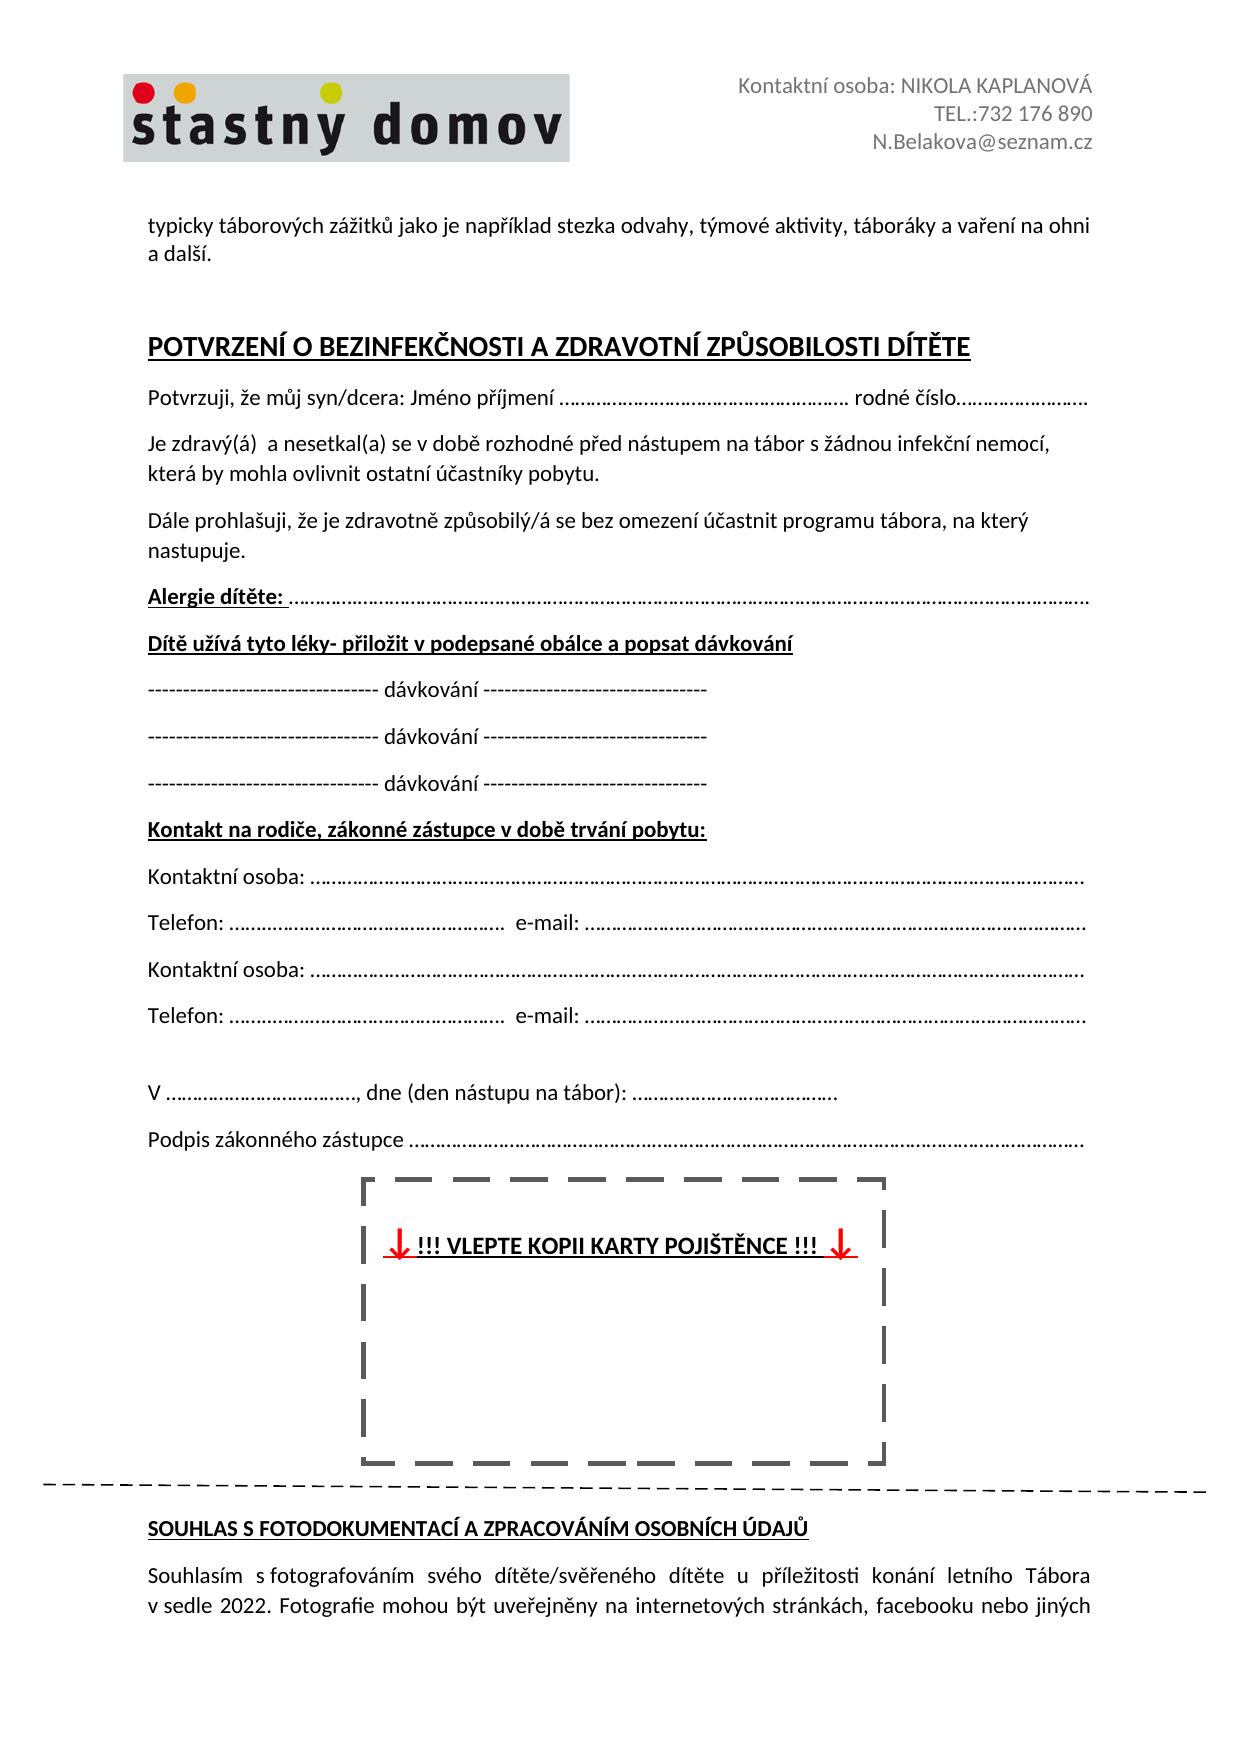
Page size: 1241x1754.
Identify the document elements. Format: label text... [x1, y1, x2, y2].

text V ………………………………, dne (den nástupu na tábor): ………………………………… [148, 1078, 1092, 1106]
text Je zdravý(á) a nesetkal(a) se v době rozhodné před nástupem na tábor s žádnou infekční nemocí, která by mohla ovlivnit ostatní účastníky pobytu. [148, 429, 1092, 487]
text SOUHLAS S FOTODOKUMENTACÍ A ZPRACOVÁNÍM OSOBNÍCH ÚDAJŮ [148, 1514, 1092, 1543]
text Kontakt na rodiče, zákonné zástupce v době trvání pobytu: [148, 815, 1092, 843]
text Kontaktní osoba: ………………………………………………………………………………………………………………………………… [148, 862, 1092, 890]
text Telefon: ……..…….………………………………. e-mail: ……………….……………………….………………………………………… [148, 1002, 1092, 1029]
text --------------------------------- dávkování -------------------------------- [148, 722, 1092, 750]
text Podpis zákonného zástupce ……………………………………….…………………………….………………………………………… [148, 1125, 1092, 1153]
text --------------------------------- dávkování -------------------------------- [148, 676, 1092, 704]
text Kontaktní osoba: ………………………………………………………………………………………………………………………………… [148, 955, 1092, 983]
text Alergie dítěte: ………….…………………………………………………………………………………………………………………………. [148, 582, 1092, 611]
text Potvrzuji, že můj syn/dcera: Jméno příjmení ………………………………………………. rodné číslo……………………. [148, 383, 1092, 411]
text POTVRZENÍ O BEZINFEKČNOSTI A ZDRAVOTNÍ ZPŮSOBILOSTI DÍTĚTE [148, 328, 1092, 364]
text ↓!!! VLEPTE KOPII KARTY POJIŠTĚNCE !!! ↓ [148, 1218, 363, 1264]
text typicky táborových zážitků jako je například stezka odvahy, týmové aktivity, táboráky a vaření na ohni a další. [148, 211, 1092, 267]
text Dítě užívá tyto léky- přiložit v podepsané obálce a popsat dávkování [148, 629, 1092, 657]
text Souhlasím s fotografováním svého dítěte/svěřeného dítěte u příležitosti konání letního Tábora v sedle 2022. Fotografie mohou být uveřejněny na internetových stránkách, facebooku nebo jiných [148, 1561, 1092, 1619]
text --------------------------------- dávkování -------------------------------- [148, 769, 1092, 797]
text ↓!!! VLEPTE KOPII KARTY POJIŠTĚNCE !!! ↓ [884, 1218, 1092, 1264]
text Telefon: ……..…….………………………………. e-mail: ……………….……………………….………………………………………… [148, 908, 1092, 936]
picture [123, 74, 570, 162]
text Dále prohlašuji, že je zdravotně způsobilý/á se bez omezení účastnit programu tábora, na který nastupuje. [148, 506, 1092, 564]
